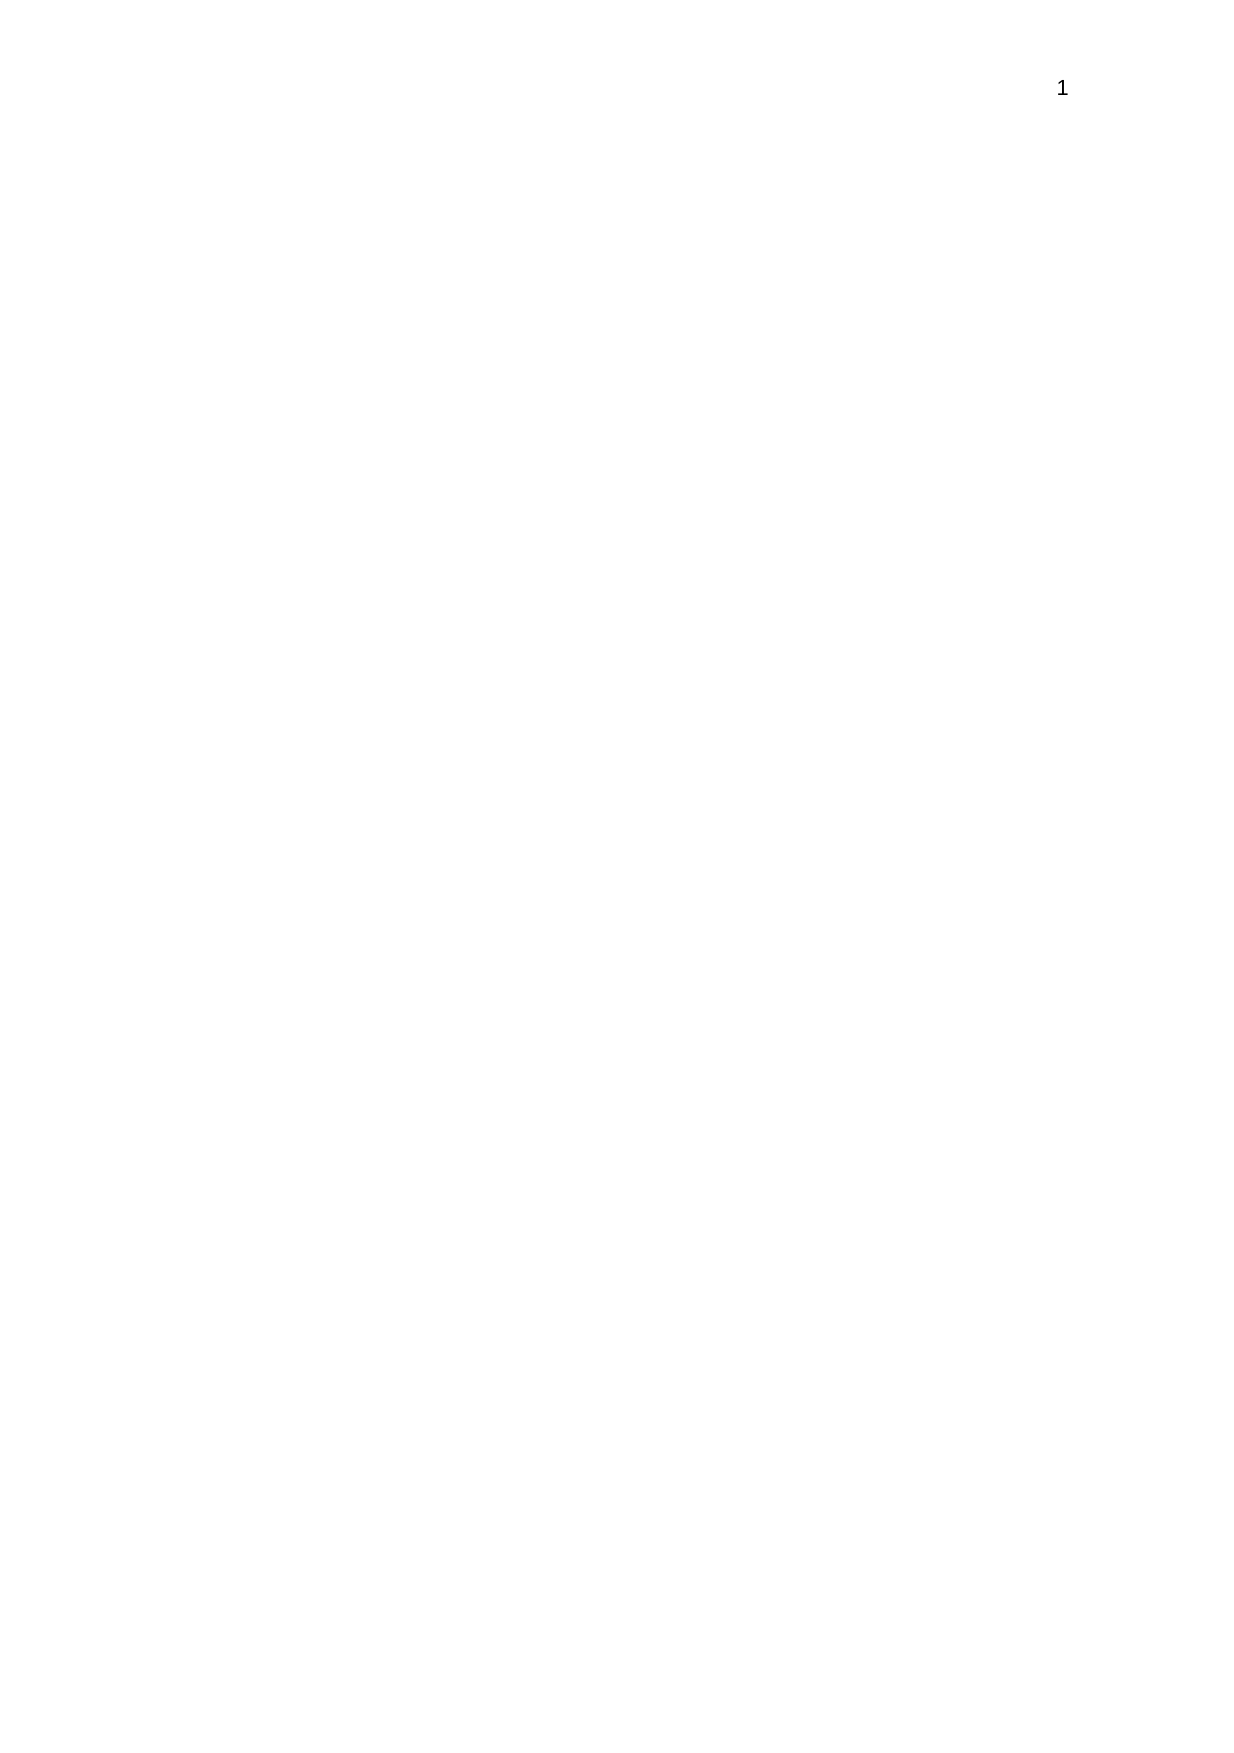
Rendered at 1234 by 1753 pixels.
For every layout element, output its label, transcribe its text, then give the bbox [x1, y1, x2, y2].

text 1 [77, 75, 1068, 100]
